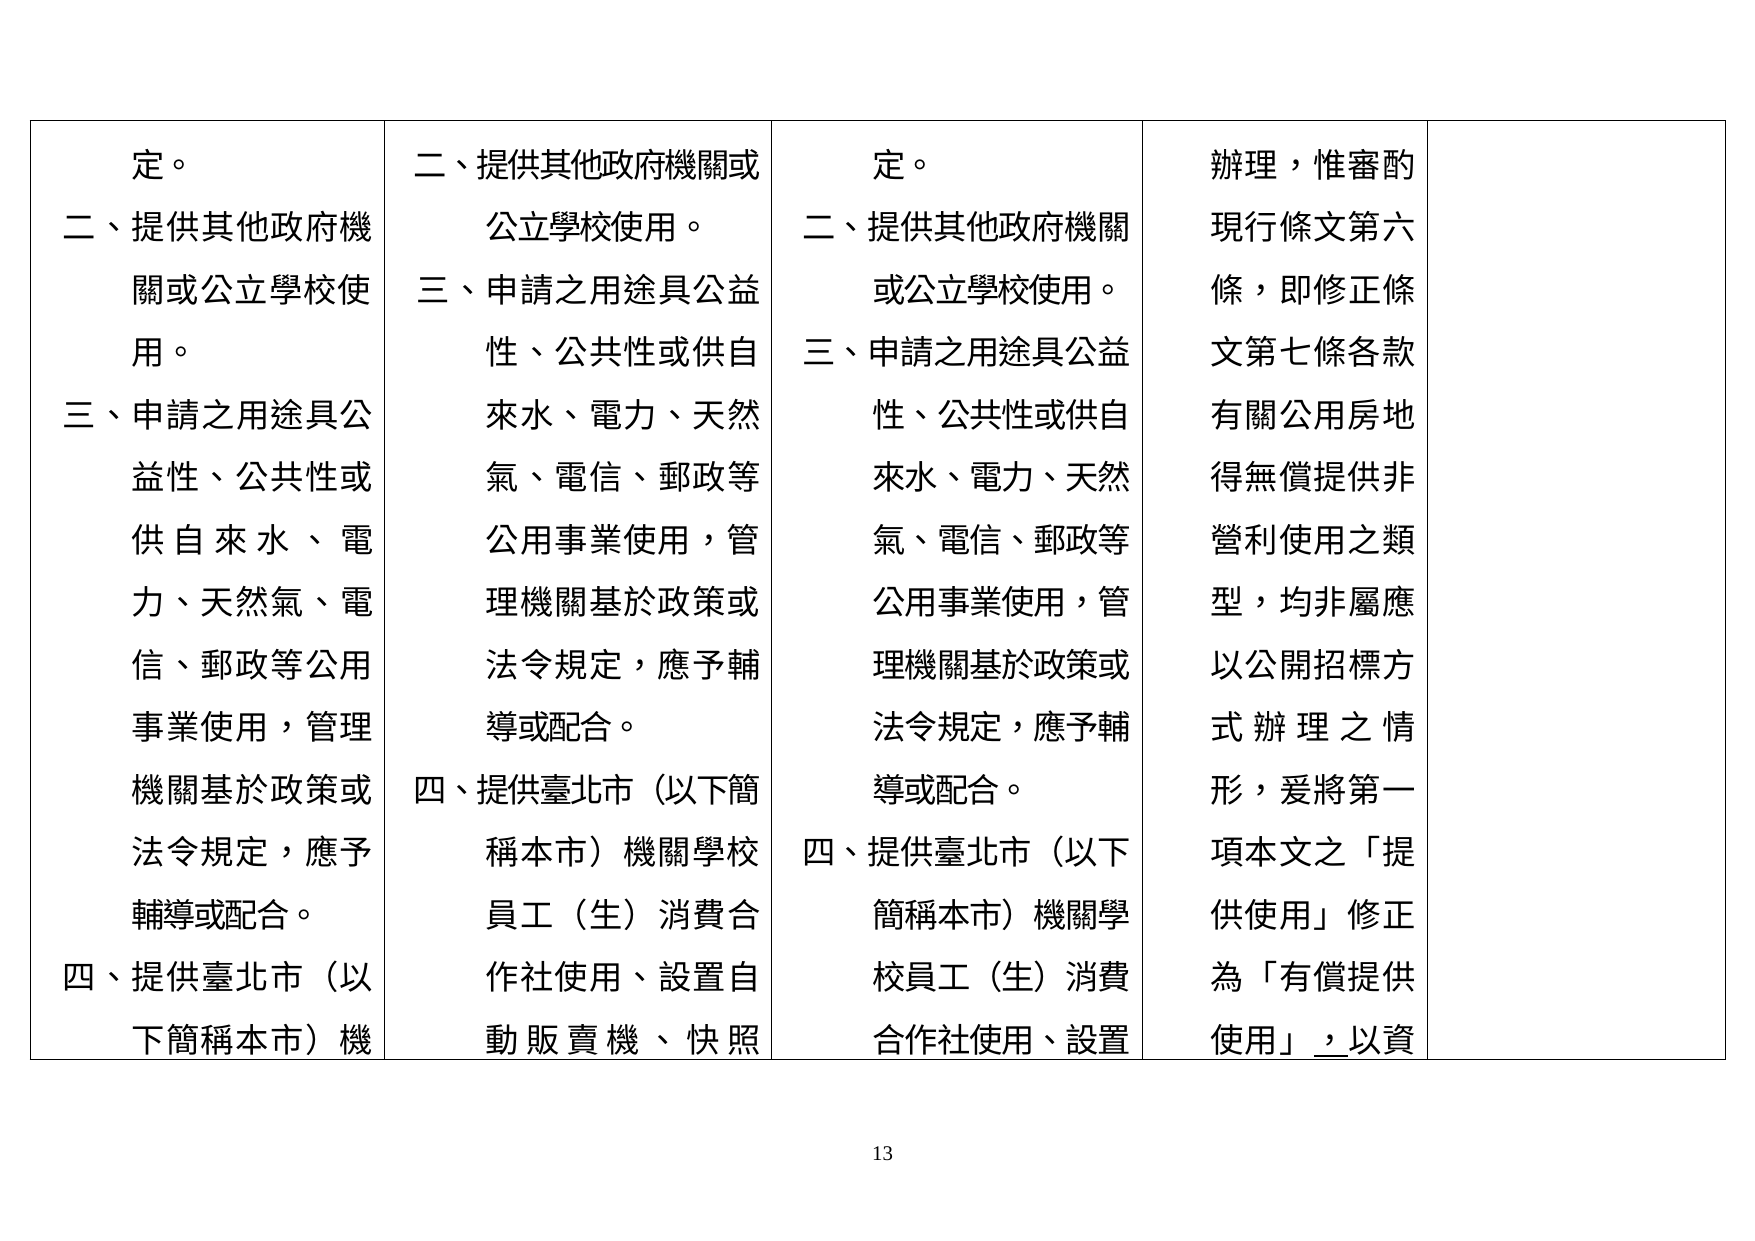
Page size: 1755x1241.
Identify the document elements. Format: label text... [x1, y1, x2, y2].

table_cell [1428, 121, 1725, 1059]
table_cell 第四條 公用不動產有償提供使用，應以公開招租方式辦理。但有下列情形之一者，管理機關得採申請方式辦理： 一、使用期限未逾一年，且無續約約定。 二、提供其他政府機關或公立學校使用。 三、申請之用途具公益性、公共性或供自來水、電力、天然氣、電信、郵政等公用事業使用，管理機關基於政策或法令規定，應予輔導或配合。 四、提供臺北市（以下簡稱本市）機關學校員工（生）消費合作社使用、設置自動販賣機、快照站、其他簡易便民服務設施或多媒體應用服務設施。 五、經公開招租無人投標，依招租底價申請使用。 採申請方式辦理者，遇有二個以上申請人申請使用同一公用不動產時，管理機關得應先請申請人協商之。協商不成，應採公開招租方式辦理。 [31, 121, 384, 1059]
table_cell 二、提供其他政府機關或公立學校使用。 三、申請之用途具公益性、公共性或供自來水、電力、天然氣、電信、郵政等公用事業使用，管理機關基於政策或法令規定，應予輔導或配合。 四、提供臺北市（以下簡稱本市）機關學校員工（生）消費合作社使用、設置自動販賣機、快照 [385, 121, 771, 1059]
table_cell 辦理，惟審酌現行條文第六條，即修正條文第七條各款有關公用房地得無償提供非營利使用之類型，均非屬應以公開招標方式辦理之情形，爰將第一項本文之「提供使用」修正為「有償提供使用」，以資 [1143, 121, 1427, 1059]
table_cell 定。 二、提供其他政府機關或公立學校使用。 三、申請之用途具公益性、公共性或供自來水、電力、天然氣、電信、郵政等公用事業使用，管理機關基於政策或法令規定，應予輔導或配合。 四、提供臺北市（以下簡稱本市）機關學校員工（生）消費合作社使用、設置 [772, 121, 1142, 1059]
